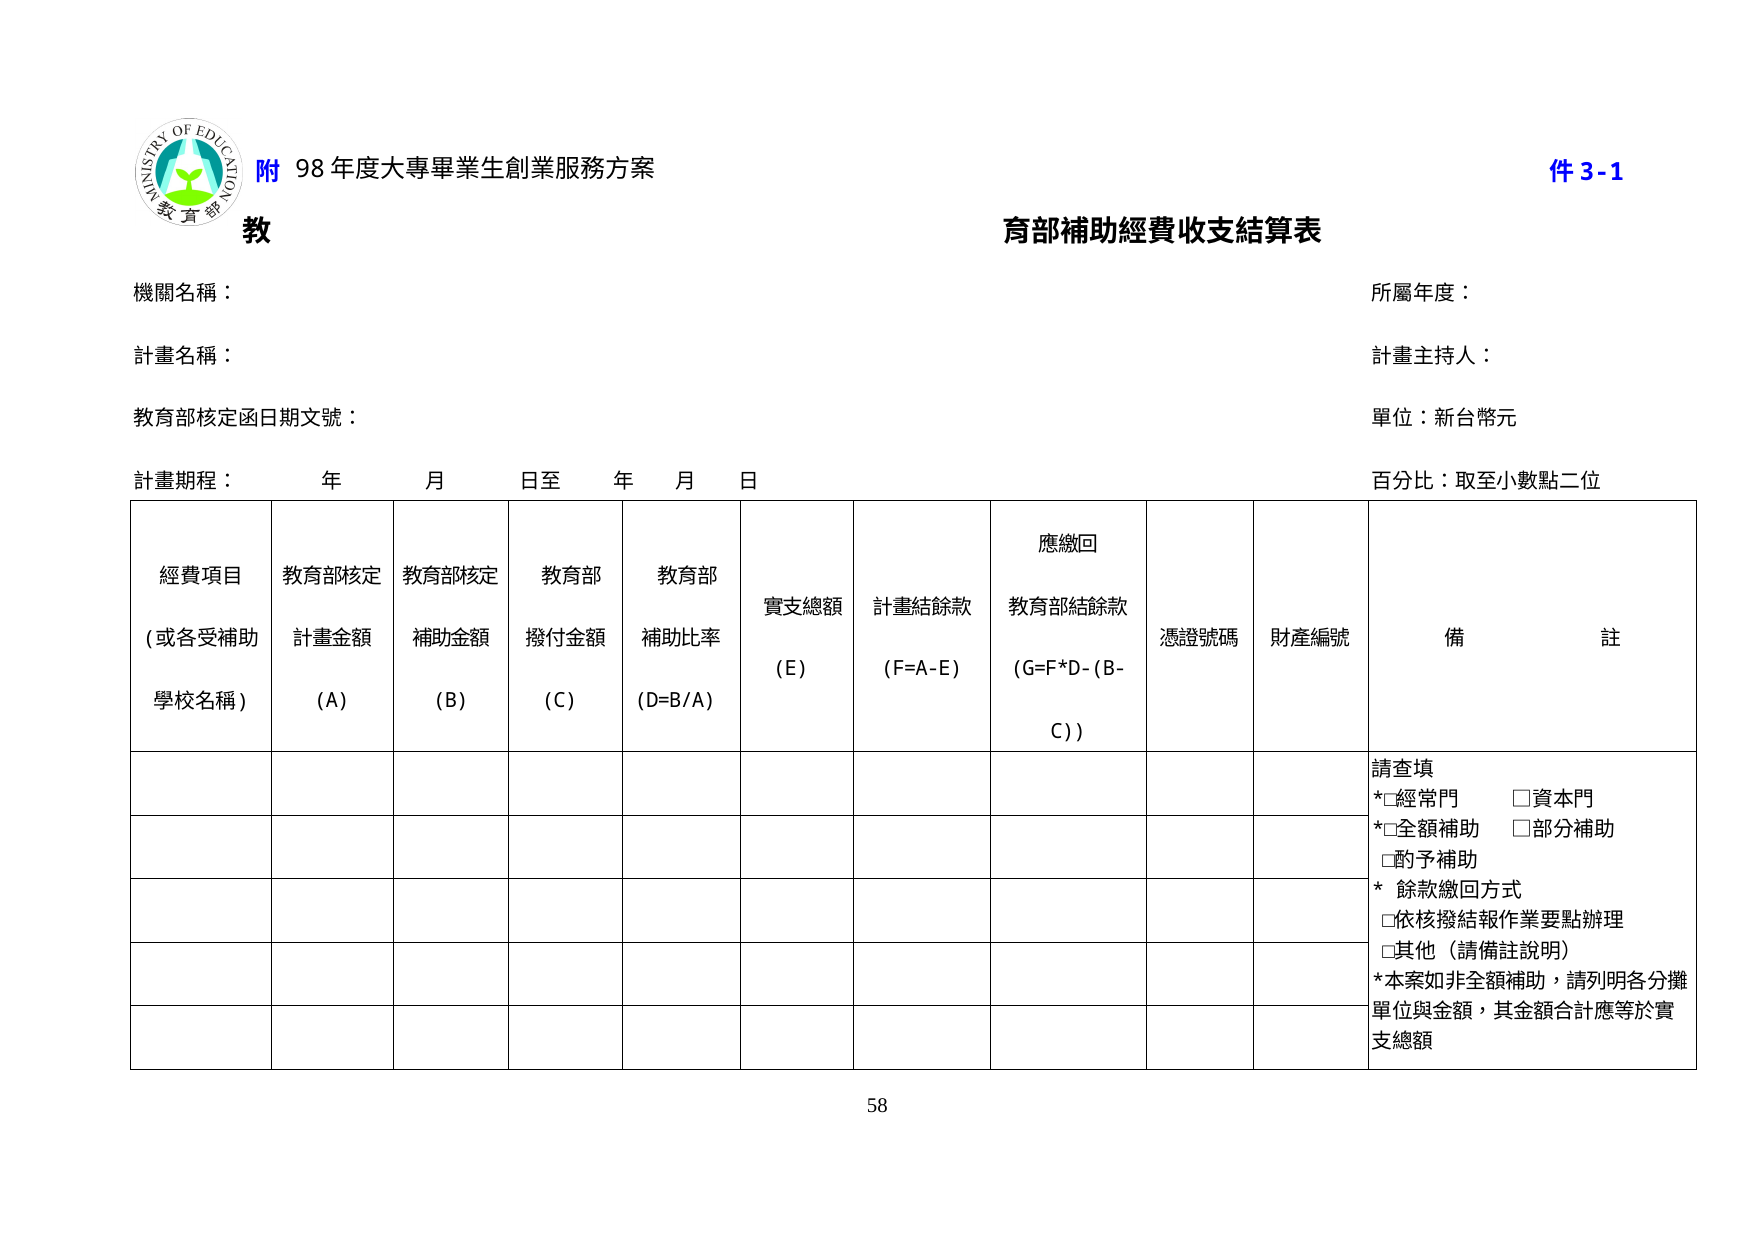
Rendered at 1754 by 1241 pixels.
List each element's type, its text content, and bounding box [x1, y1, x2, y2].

table_cell [592, 250, 654, 313]
table_cell 計畫名稱： [131, 313, 271, 375]
table_cell [394, 816, 508, 878]
table_cell [854, 879, 990, 942]
table_cell 教育部 補助比率 (D=B/A) [623, 501, 740, 751]
table_cell 實支總額 (E) [741, 501, 853, 751]
table_cell [1697, 815, 1754, 878]
table_cell [1147, 816, 1253, 878]
table_cell 教育部 撥付金額 (C) [509, 501, 622, 751]
table_cell [394, 1006, 508, 1069]
table_cell [509, 1006, 622, 1069]
table_cell [592, 313, 654, 375]
table_cell [854, 752, 990, 815]
table_cell [509, 943, 622, 1005]
table_cell [623, 752, 740, 815]
table_cell 計畫結餘款 (F=A-E) [854, 501, 990, 751]
table_cell [1146, 250, 1253, 313]
table_cell [1697, 878, 1754, 942]
table_cell [509, 816, 622, 878]
table_cell [1697, 375, 1754, 438]
table_cell [592, 375, 654, 438]
table_cell [623, 943, 740, 1005]
table_cell 財產編號 [1254, 501, 1368, 751]
table_cell [1697, 313, 1754, 375]
table_cell [991, 1006, 1146, 1069]
table_cell [394, 879, 508, 942]
table_cell [1146, 313, 1253, 375]
table_cell [131, 943, 271, 1005]
table_cell 憑證號碼 [1147, 501, 1253, 751]
table_cell [623, 816, 740, 878]
table_cell [1253, 438, 1369, 500]
table_cell [498, 313, 592, 375]
table_cell [360, 313, 438, 375]
table_cell [1254, 879, 1368, 942]
table_cell [272, 816, 393, 878]
table_cell [1253, 313, 1369, 375]
table_cell [750, 313, 1146, 375]
table_cell [1254, 943, 1368, 1005]
table_cell [654, 313, 750, 375]
table_cell [741, 816, 853, 878]
table_cell [741, 943, 853, 1005]
table_header 教育部補助經費收支結算表 [131, 188, 1697, 250]
table_cell 計畫主持人： [1369, 313, 1697, 375]
text 件3-1 [1002, 151, 1624, 188]
table_cell [1253, 375, 1369, 438]
table_cell [623, 1006, 740, 1069]
table_cell [1146, 375, 1253, 438]
table_cell [131, 816, 271, 878]
table_cell [741, 1006, 853, 1069]
table_cell [509, 879, 622, 942]
table_cell [131, 879, 271, 942]
table_cell [272, 943, 393, 1005]
table_cell 教育部核定函日期文號： [131, 375, 438, 438]
table_cell [498, 250, 592, 313]
table_cell [271, 313, 360, 375]
table_cell [498, 375, 592, 438]
table_cell [1147, 879, 1253, 942]
table_cell [1147, 943, 1253, 1005]
table_cell [360, 250, 438, 313]
table_cell [1697, 500, 1754, 751]
table_cell [394, 752, 508, 815]
table_cell 百分比：取至小數點二位 [1369, 438, 1697, 500]
table_cell [854, 1006, 990, 1069]
table_cell [1253, 250, 1369, 313]
table_cell [271, 250, 360, 313]
text [130, 151, 135, 188]
table_cell [854, 816, 990, 878]
table_cell [1254, 752, 1368, 815]
table_cell 教育部核定 計畫金額 (A) [272, 501, 393, 751]
table_cell [1697, 751, 1754, 815]
table_cell 經費項目 (或各受補助學校名稱) [131, 501, 271, 751]
table_cell [131, 752, 271, 815]
table_cell [394, 943, 508, 1005]
table_cell [509, 752, 622, 815]
table_cell 所屬年度： [1369, 250, 1697, 313]
table_cell 計畫期程： 年 月 日至 年 月 日 [131, 438, 1146, 500]
table_cell [991, 879, 1146, 942]
table_cell [1147, 1006, 1253, 1069]
table_cell [438, 250, 497, 313]
table_cell [1697, 942, 1754, 1005]
table_cell [991, 943, 1146, 1005]
table_cell 機關名稱： [131, 250, 271, 313]
table_cell 請查填 *□經常門 □資本門 *□全額補助 □部分補助 □酌予補助 * 餘款繳回方式 □依核撥結報作業要點辦理 □其他（請備註說明） *本案如非全額補助，請列明各分攤單位與金額，其金額合計應等於實支總額 [1369, 752, 1696, 1069]
table_cell [750, 375, 1146, 438]
table_cell [1147, 752, 1253, 815]
table_cell [750, 250, 1146, 313]
table_cell [991, 816, 1146, 878]
table_cell [438, 375, 497, 438]
table_cell [1697, 250, 1754, 313]
table_cell [272, 879, 393, 942]
table_cell [272, 1006, 393, 1069]
table_cell [1254, 1006, 1368, 1069]
table_cell 教育部核定補助金額 (B) [394, 501, 508, 751]
table_cell [741, 879, 853, 942]
table_cell [1697, 438, 1754, 500]
table_cell 備 註 [1369, 501, 1696, 751]
table_cell [1146, 438, 1253, 500]
table_header [1697, 188, 1754, 250]
table_cell [654, 375, 750, 438]
text 附 [243, 151, 280, 188]
table_cell [654, 250, 750, 313]
table_cell [131, 1006, 271, 1069]
table_cell [991, 752, 1146, 815]
table_cell [272, 752, 393, 815]
table_cell 應繳回 教育部結餘款 (G=F*D-(B-C)) [991, 501, 1146, 751]
table_cell [854, 943, 990, 1005]
table_cell [438, 313, 497, 375]
table_cell [623, 879, 740, 942]
table_cell 單位：新台幣元 [1369, 375, 1697, 438]
table_cell [741, 752, 853, 815]
table_cell [1697, 1005, 1754, 1069]
table_cell [1254, 816, 1368, 878]
